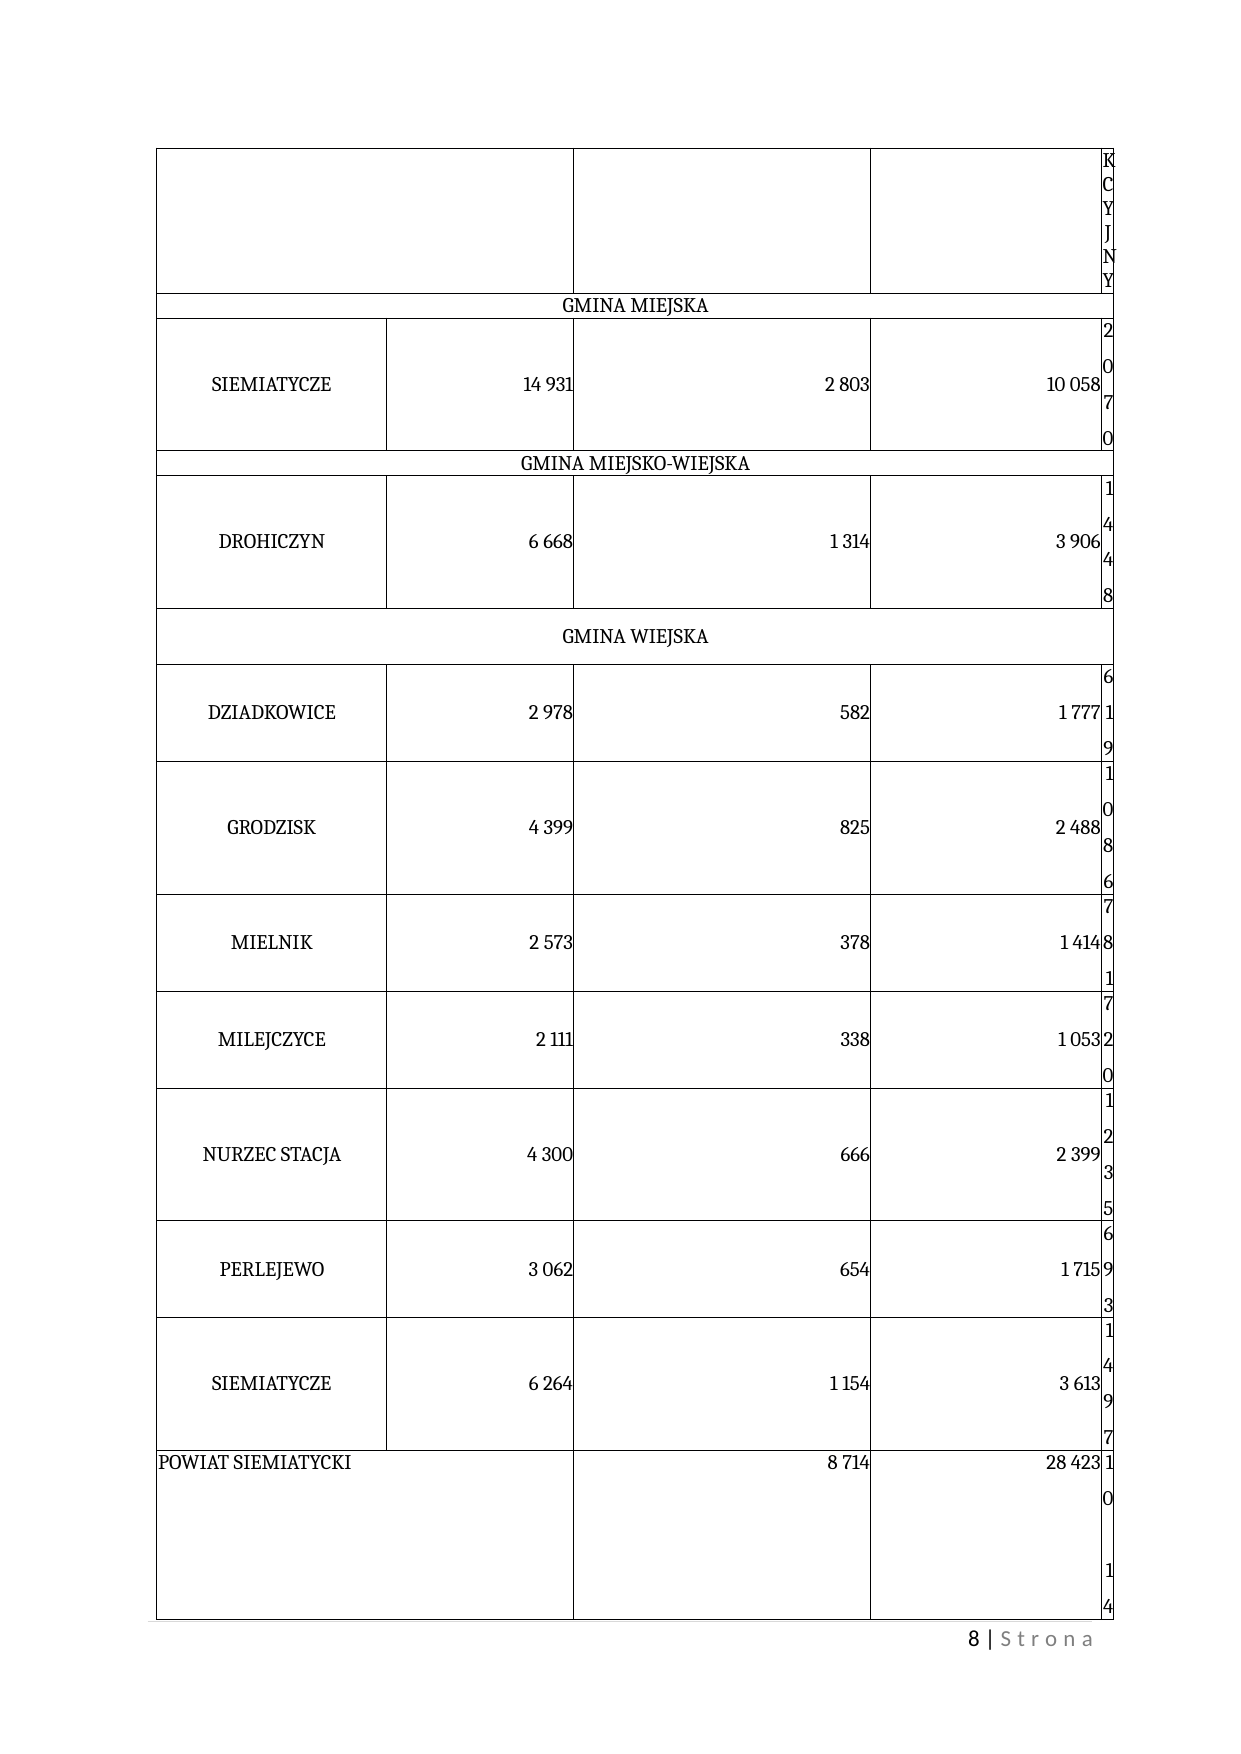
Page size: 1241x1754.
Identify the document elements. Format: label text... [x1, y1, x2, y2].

table_cell 8 714 [574, 1451, 870, 1619]
table_cell 6 264 [387, 1318, 573, 1450]
table_cell 3 062 [387, 1221, 573, 1317]
table_cell 1 448 [1102, 476, 1113, 608]
table_header WIEK POPRODUKCYJNY [1102, 149, 1113, 207]
table_cell 6 668 [387, 476, 573, 608]
table_cell 28 423 [871, 1451, 1101, 1619]
table_cell 825 [574, 762, 870, 894]
table_cell GMINA MIEJSKA [157, 294, 1113, 317]
table_cell 3 906 [871, 476, 1101, 608]
table_cell 1 777 [871, 665, 1101, 761]
table_header [871, 149, 1101, 292]
table_header [157, 149, 573, 292]
table_cell 1 053 [871, 992, 1101, 1087]
table_cell GRODZISK [157, 762, 386, 894]
table_cell 378 [574, 895, 870, 991]
table_cell 1 715 [871, 1221, 1101, 1317]
table_cell 1 235 [1102, 1089, 1113, 1220]
table_cell 2 399 [871, 1089, 1101, 1220]
table_cell 10 14 [1102, 1451, 1113, 1619]
table_cell PERLEJEWO [157, 1221, 386, 1317]
table_cell GMINA MIEJSKO-WIEJSKA [157, 451, 1113, 475]
table_cell MIELNIK [157, 895, 386, 991]
table_cell 619 [1102, 665, 1113, 761]
table_cell 1 414 [871, 895, 1101, 991]
table_cell 781 [1102, 895, 1113, 991]
table_cell 654 [574, 1221, 870, 1317]
table_cell DZIADKOWICE [157, 665, 386, 761]
table_cell GMINA WIEJSKA [157, 609, 1113, 664]
table_cell 2 070 [1102, 319, 1113, 450]
table_cell SIEMIATYCZE [157, 319, 386, 450]
table_header [574, 149, 870, 292]
table_cell 4 399 [387, 762, 573, 894]
table_cell 1 497 [1102, 1318, 1113, 1450]
table_cell 1 086 [1102, 762, 1113, 894]
table_cell NURZEC STACJA [157, 1089, 386, 1220]
table_cell 14 931 [387, 319, 573, 450]
table_cell DROHICZYN [157, 476, 386, 608]
table_cell 3 613 [871, 1318, 1101, 1450]
table_cell 2 573 [387, 895, 573, 991]
table_cell POWIAT SIEMIATYCKI [157, 1451, 573, 1619]
table_cell 720 [1102, 992, 1113, 1087]
table_cell 1 154 [574, 1318, 870, 1450]
table_header WIEK POPRODUKCYJNY [1102, 202, 1113, 279]
table_cell SIEMIATYCZE [157, 1318, 386, 1450]
table_cell 666 [574, 1089, 870, 1220]
table_cell 10 058 [871, 319, 1101, 450]
table_cell 582 [574, 665, 870, 761]
table_cell 2 111 [387, 992, 573, 1087]
table_cell 338 [574, 992, 870, 1087]
table_cell 2 488 [871, 762, 1101, 894]
table_cell 1 314 [574, 476, 870, 608]
table_cell 2 803 [574, 319, 870, 450]
table_cell 693 [1102, 1221, 1113, 1317]
table_cell 2 978 [387, 665, 573, 761]
table_cell MILEJCZYCE [157, 992, 386, 1087]
table_cell 4 300 [387, 1089, 573, 1220]
